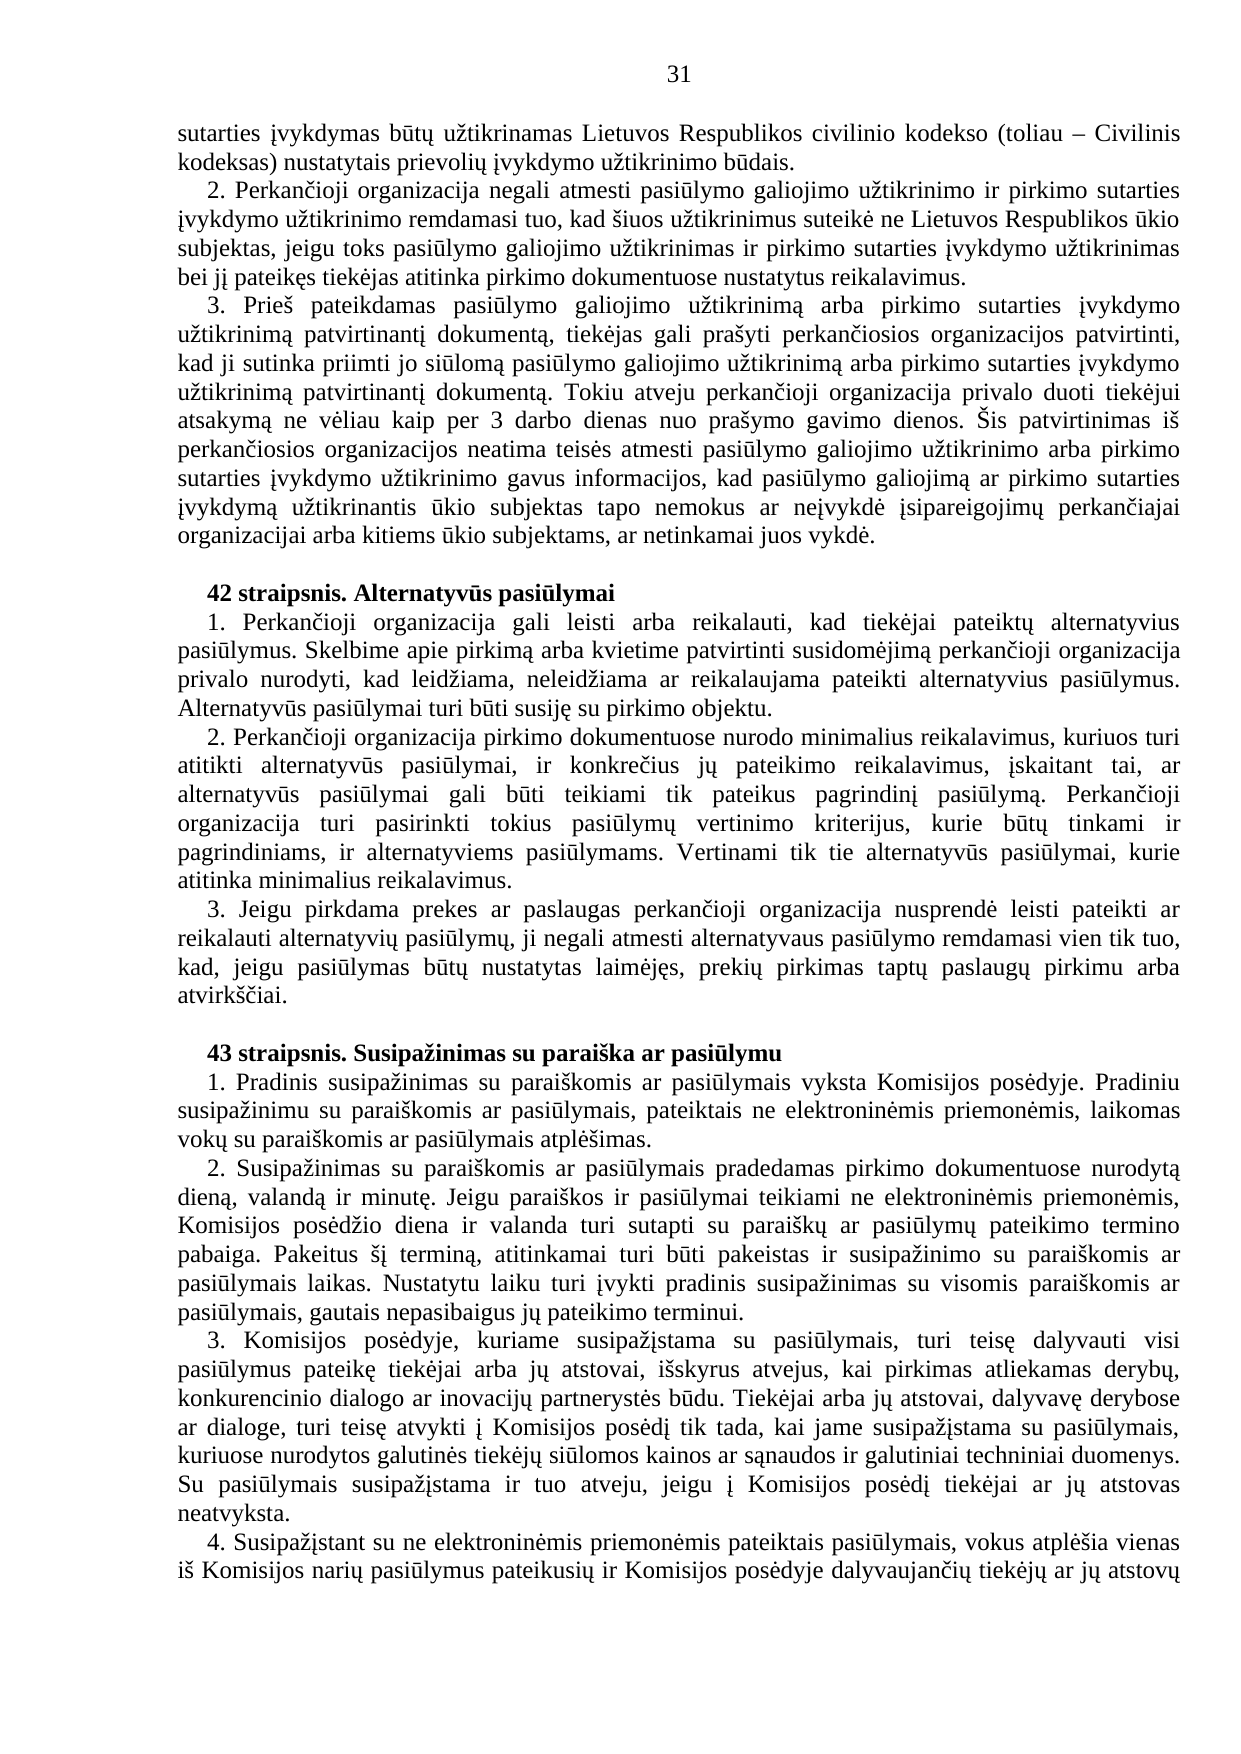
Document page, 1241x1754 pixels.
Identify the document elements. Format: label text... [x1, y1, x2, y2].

text 2. Susipažinimas su paraiškomis ar pasiūlymais pradedamas pirkimo dokumentuose nurodytą dieną, valandą ir minutę. Jeigu paraiškos ir pasiūlymai teikiami ne elektroninėmis priemonėmis, Komisijos posėdžio diena ir valanda turi sutapti su paraiškų ar pasiūlymų pateikimo termino pabaiga. Pakeitus šį terminą, atitinkamai turi būti pakeistas ir susipažinimo su paraiškomis ar pasiūlymais laikas. Nustatytu laiku turi įvykti pradinis susipažinimas su visomis paraiškomis ar pasiūlymais, gautais nepasibaigus jų pateikimo terminui. [177, 1153, 1181, 1326]
text 3. Komisijos posėdyje, kuriame susipažįstama su pasiūlymais, turi teisę dalyvauti visi pasiūlymus pateikę tiekėjai arba jų atstovai, išskyrus atvejus, kai pirkimas atliekamas derybų, konkurencinio dialogo ar inovacijų partnerystės būdu. Tiekėjai arba jų atstovai, dalyvavę derybose ar dialoge, turi teisę atvykti į Komisijos posėdį tik tada, kai jame susipažįstama su pasiūlymais, kuriuose nurodytos galutinės tiekėjų siūlomos kainos ar sąnaudos ir galutiniai techniniai duomenys. Su pasiūlymais susipažįstama ir tuo atveju, jeigu į Komisijos posėdį tiekėjai ar jų atstovas neatvyksta. [177, 1326, 1181, 1527]
text 2. Perkančioji organizacija pirkimo dokumentuose nurodo minimalius reikalavimus, kuriuos turi atitikti alternatyvūs pasiūlymai, ir konkrečius jų pateikimo reikalavimus, įskaitant tai, ar alternatyvūs pasiūlymai gali būti teikiami tik pateikus pagrindinį pasiūlymą. Perkančioji organizacija turi pasirinkti tokius pasiūlymų vertinimo kriterijus, kurie būtų tinkami ir pagrindiniams, ir alternatyviems pasiūlymams. Vertinami tik tie alternatyvūs pasiūlymai, kurie atitinka minimalius reikalavimus. [177, 722, 1181, 894]
text 3. Prieš pateikdamas pasiūlymo galiojimo užtikrinimą arba pirkimo sutarties įvykdymo užtikrinimą patvirtinantį dokumentą, tiekėjas gali prašyti perkančiosios organizacijos patvirtinti, kad ji sutinka priimti jo siūlomą pasiūlymo galiojimo užtikrinimą arba pirkimo sutarties įvykdymo užtikrinimą patvirtinantį dokumentą. Tokiu atveju perkančioji organizacija privalo duoti tiekėjui atsakymą ne vėliau kaip per 3 darbo dienas nuo prašymo gavimo dienos. Šis patvirtinimas iš perkančiosios organizacijos neatima teisės atmesti pasiūlymo galiojimo užtikrinimo arba pirkimo sutarties įvykdymo užtikrinimo gavus informacijos, kad pasiūlymo galiojimą ar pirkimo sutarties įvykdymą užtikrinantis ūkio subjektas tapo nemokus ar neįvykdė įsipareigojimų perkančiajai organizacijai arba kitiems ūkio subjektams, ar netinkamai juos vykdė. [177, 291, 1181, 549]
text sutarties įvykdymas būtų užtikrinamas Lietuvos Respublikos civilinio kodekso (toliau – Civilinis kodeksas) nustatytais prievolių įvykdymo užtikrinimo būdais. [177, 118, 1181, 176]
text 1. Pradinis susipažinimas su paraiškomis ar pasiūlymais vyksta Komisijos posėdyje. Pradiniu susipažinimu su paraiškomis ar pasiūlymais, pateiktais ne elektroninėmis priemonėmis, laikomas vokų su paraiškomis ar pasiūlymais atplėšimas. [177, 1067, 1181, 1153]
text 43 straipsnis. Susipažinimas su paraiška ar pasiūlymu [177, 1038, 1181, 1067]
text 2. Perkančioji organizacija negali atmesti pasiūlymo galiojimo užtikrinimo ir pirkimo sutarties įvykdymo užtikrinimo remdamasi tuo, kad šiuos užtikrinimus suteikė ne Lietuvos Respublikos ūkio subjektas, jeigu toks pasiūlymo galiojimo užtikrinimas ir pirkimo sutarties įvykdymo užtikrinimas bei jį pateikęs tiekėjas atitinka pirkimo dokumentuose nustatytus reikalavimus. [177, 176, 1181, 291]
text 3. Jeigu pirkdama prekes ar paslaugas perkančioji organizacija nusprendė leisti pateikti ar reikalauti alternatyvių pasiūlymų, ji negali atmesti alternatyvaus pasiūlymo remdamasi vien tik tuo, kad, jeigu pasiūlymas būtų nustatytas laimėjęs, prekių pirkimas taptų paslaugų pirkimu arba atvirkščiai. [177, 894, 1181, 1009]
text 4. Susipažįstant su ne elektroninėmis priemonėmis pateiktais pasiūlymais, vokus atplėšia vienas iš Komisijos narių pasiūlymus pateikusių ir Komisijos posėdyje dalyvaujančių tiekėjų ar jų atstovų [177, 1527, 1181, 1584]
text 42 straipsnis. Alternatyvūs pasiūlymai [177, 578, 1181, 607]
text 1. Perkančioji organizacija gali leisti arba reikalauti, kad tiekėjai pateiktų alternatyvius pasiūlymus. Skelbime apie pirkimą arba kvietime patvirtinti susidomėjimą perkančioji organizacija privalo nurodyti, kad leidžiama, neleidžiama ar reikalaujama pateikti alternatyvius pasiūlymus. Alternatyvūs pasiūlymai turi būti susiję su pirkimo objektu. [177, 607, 1181, 722]
